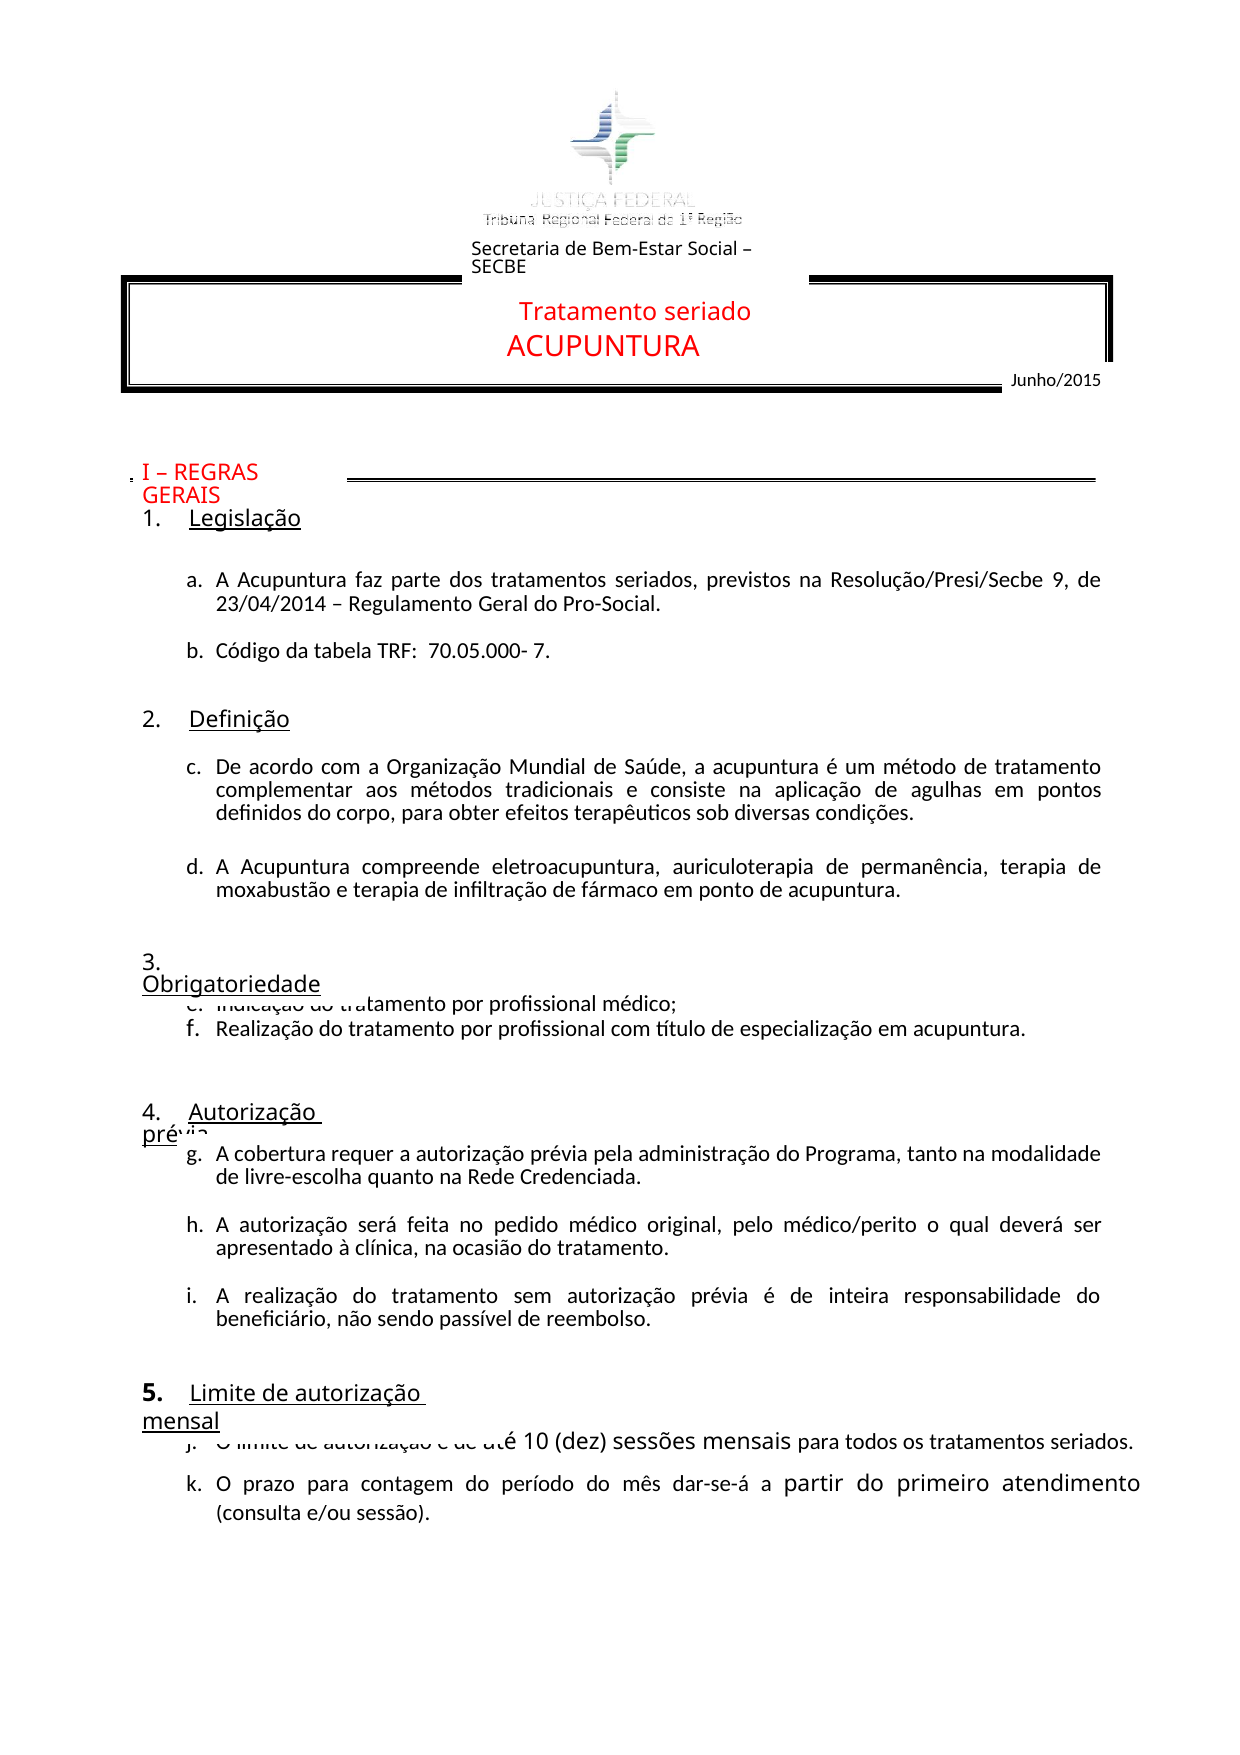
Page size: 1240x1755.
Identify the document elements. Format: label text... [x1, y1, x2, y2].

picture [347, 478, 1096, 482]
picture [543, 213, 599, 228]
text 4. Autorização prévia [142, 1102, 382, 1145]
picture [531, 192, 538, 207]
picture [614, 192, 686, 207]
picture [554, 192, 607, 211]
text apresentado à clínica, na ocasião do tratamento. [216, 1237, 1221, 1260]
text (consulta e/ou sessão). [216, 1505, 447, 1525]
text 23/04/2014 – Regulamento Geral do Pro-Social. [216, 593, 1221, 616]
text f. Realização do tratamento por profissional com título de especialização em acupuntura. [186, 1016, 1135, 1041]
text Junho/2015 [1011, 371, 1112, 390]
text c. De acordo com a Organização Mundial de Saúde, a acupuntura é um método de tratamento [186, 756, 1221, 779]
text g. A cobertura requer a autorização prévia pela administração do Programa, tanto na modalidade [186, 1143, 1222, 1166]
text j. O limite de autorização é de até 10 (dez) sessões mensais para todos os tratamentos seriados. [186, 1431, 1214, 1454]
text ACUPUNTURA [507, 326, 760, 364]
text I – REGRAS GERAIS [142, 462, 338, 508]
picture [698, 213, 742, 228]
text moxabustão e terapia de infiltração de fármaco em ponto de acupuntura. [216, 879, 1222, 902]
picture [605, 213, 653, 225]
text complementar aos métodos tradicionais e consiste na aplicação de agulhas em pontos [216, 779, 1221, 802]
picture [680, 213, 693, 225]
text d. A Acupuntura compreende eletroacupuntura, auriculoterapia de permanência, terapia de [186, 856, 1222, 879]
text definidos do corpo, para obter efeitos terapêuticos sob diversas condições. [216, 802, 1221, 825]
text beneficiário, não sendo passível de reembolso. [216, 1308, 1221, 1331]
picture [570, 88, 656, 185]
picture [483, 213, 537, 225]
text 5. Limite de autorização mensal [142, 1380, 496, 1435]
picture [120, 275, 1114, 393]
text k. O prazo para contagem do período do mês dar-se-á a partir do primeiro atendimento [186, 1473, 1222, 1496]
text b. Código da tabela TRF: 70.05.000- 7. [186, 640, 587, 663]
text a. A Acupuntura faz parte dos tratamentos seriados, previstos na Resolução/Presi/Secbe 9, de [186, 569, 1221, 593]
text de livre-escolha quanto na Rede Credenciada. [216, 1166, 1222, 1189]
picture [542, 192, 552, 207]
text Secretaria de Bem-Estar Social – SECBE [471, 240, 800, 277]
text i. A realização do tratamento sem autorização prévia é de inteira responsabilidade do [186, 1285, 1221, 1308]
picture [687, 192, 696, 207]
text 2. Definição [142, 709, 293, 732]
text Tratamento seriado [519, 301, 760, 326]
text h. A autorização será feita no pedido médico original, pelo médico/perito o qual deverá ser [186, 1214, 1221, 1237]
text e. Indicação do tratamento por profissional médico; [186, 993, 1135, 1016]
text 1. Legislação [142, 508, 338, 531]
picture [658, 213, 673, 225]
text 3. Obrigatoriedade [142, 952, 360, 998]
